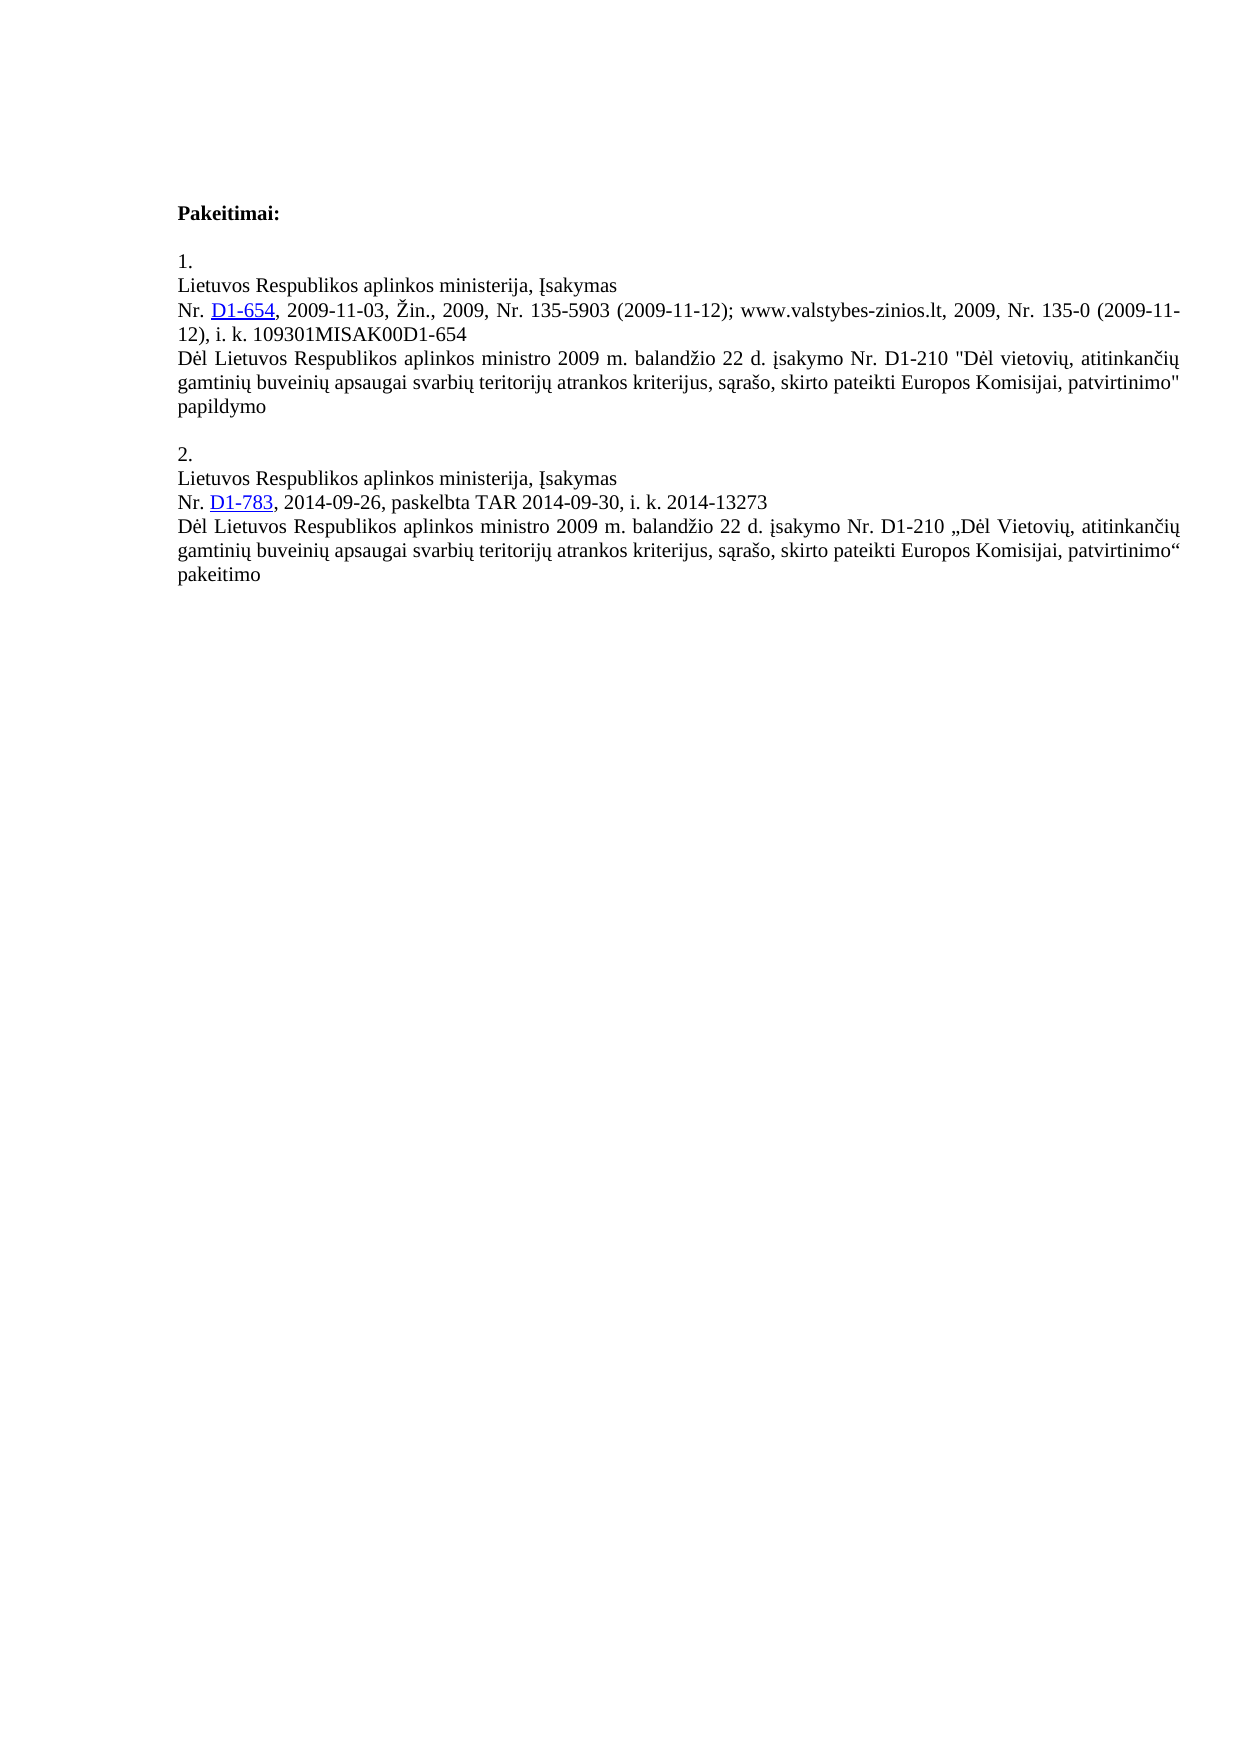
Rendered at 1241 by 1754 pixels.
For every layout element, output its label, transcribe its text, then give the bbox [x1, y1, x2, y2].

text Pakeitimai: [177, 201, 1181, 225]
text Lietuvos Respublikos aplinkos ministerija, Įsakymas [177, 273, 1181, 297]
text Dėl Lietuvos Respublikos aplinkos ministro 2009 m. balandžio 22 d. įsakymo Nr. D1-210 „Dėl Vietovių, atitinkančių gamtinių buveinių apsaugai svarbių teritorijų atrankos kriterijus, sąrašo, skirto pateikti Europos Komisijai, patvirtinimo“ pakeitimo [177, 514, 1181, 586]
text 1. [177, 249, 1181, 273]
text Nr. D1-654, 2009-11-03, Žin., 2009, Nr. 135-5903 (2009-11-12); www.valstybes-zinios.lt, 2009, Nr. 135-0 (2009-11-12), i. k. 109301MISAK00D1-654 [177, 297, 1181, 346]
text Nr. D1-783, 2014-09-26, paskelbta TAR 2014-09-30, i. k. 2014-13273 [177, 490, 1181, 514]
text Dėl Lietuvos Respublikos aplinkos ministro 2009 m. balandžio 22 d. įsakymo Nr. D1-210 "Dėl vietovių, atitinkančių gamtinių buveinių apsaugai svarbių teritorijų atrankos kriterijus, sąrašo, skirto pateikti Europos Komisijai, patvirtinimo" papildymo [177, 346, 1181, 418]
text 2. [177, 442, 1181, 466]
text Lietuvos Respublikos aplinkos ministerija, Įsakymas [177, 466, 1181, 490]
